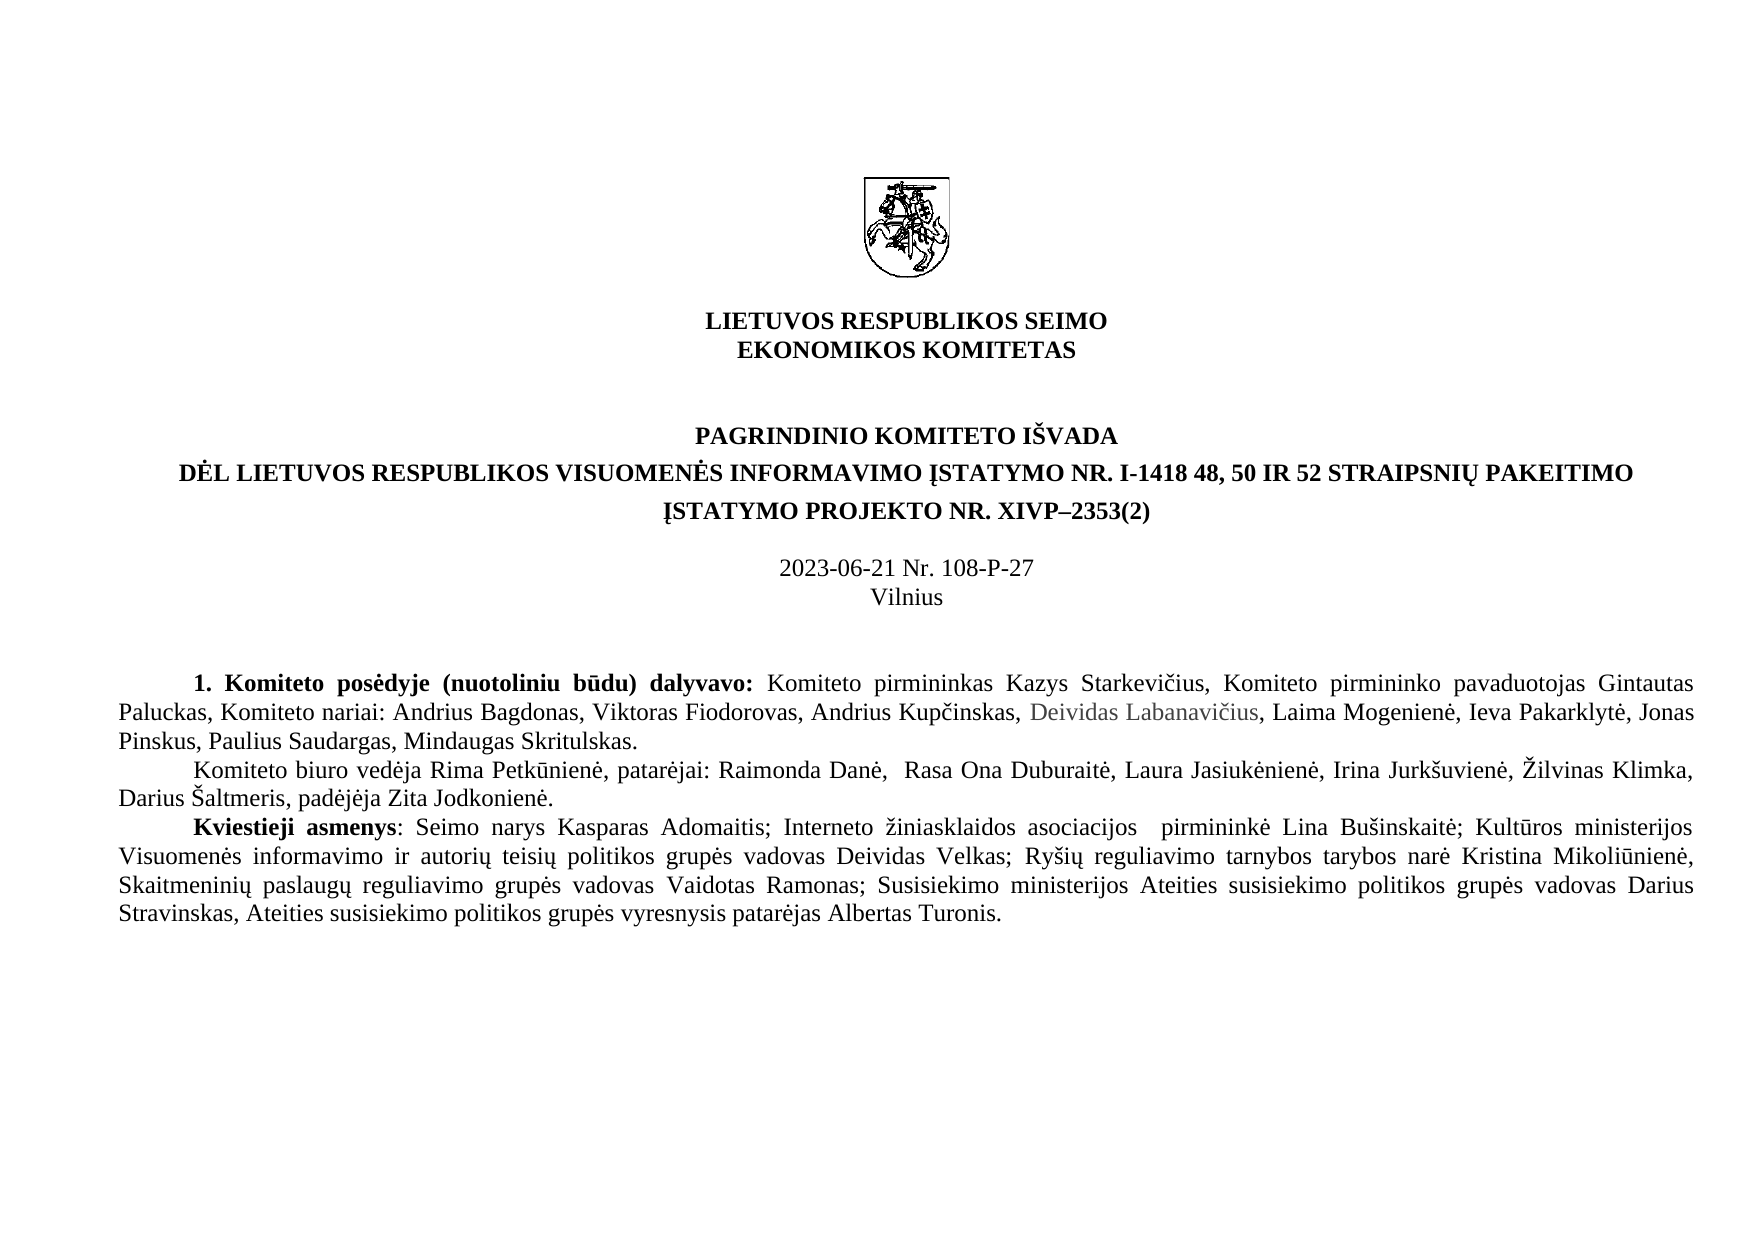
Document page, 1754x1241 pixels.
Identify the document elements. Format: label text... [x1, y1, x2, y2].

text Vilnius [118, 582, 1695, 611]
text 2023-06-21 Nr. 108-P-27 [118, 553, 1695, 582]
text ekonomikos komitetas [118, 335, 1695, 363]
text 1. Komiteto posėdyje (nuotoliniu būdu) dalyvavo: Komiteto pirmininkas Kazys Starkevičius, Komiteto pirmininko pavaduotojas Gintautas Paluckas, Komiteto nariai: Andrius Bagdonas, Viktoras Fiodorovas, Andrius Kupčinskas, Deividas Labanavičius, Laima Mogenienė, Ieva Pakarklytė, Jonas Pinskus, Paulius Saudargas, Mindaugas Skritulskas. [118, 668, 1695, 755]
text Kviestieji asmenys: Seimo narys Kasparas Adomaitis; Interneto žiniasklaidos asociacijos pirmininkė Lina Bušinskaitė; Kultūros ministerijos Visuomenės informavimo ir autorių teisių politikos grupės vadovas Deividas Velkas; Ryšių reguliavimo tarnybos tarybos narė Kristina Mikoliūnienė, Skaitmeninių paslaugų reguliavimo grupės vadovas Vaidotas Ramonas; Susisiekimo ministerijos Ateities susisiekimo politikos grupės vadovas Darius Stravinskas, Ateities susisiekimo politikos grupės vyresnysis patarėjas Albertas Turonis. [118, 812, 1695, 927]
text DĖL LIETUVOS RESPUBLIKOS VISUOMENĖS INFORMAVIMO ĮSTATYMO NR. I-1418 48, 50 IR 52 STRAIPSNIŲ PAKEITIMO ĮSTATYMO projekto Nr. XIVP–2353(2) [118, 450, 1695, 525]
subtitle PAGRINDINIO KOMITETO IŠVADA [118, 421, 1695, 450]
text Komiteto biuro vedėja Rima Petkūnienė, patarėjai: Raimonda Danė, Rasa Ona Duburaitė, Laura Jasiukėnienė, Irina Jurkšuvienė, Žilvinas Klimka, Darius Šaltmeris, padėjėja Zita Jodkonienė. [118, 755, 1695, 812]
text LIETUVOS RESPUBLIKOS SEIMO [118, 306, 1695, 335]
